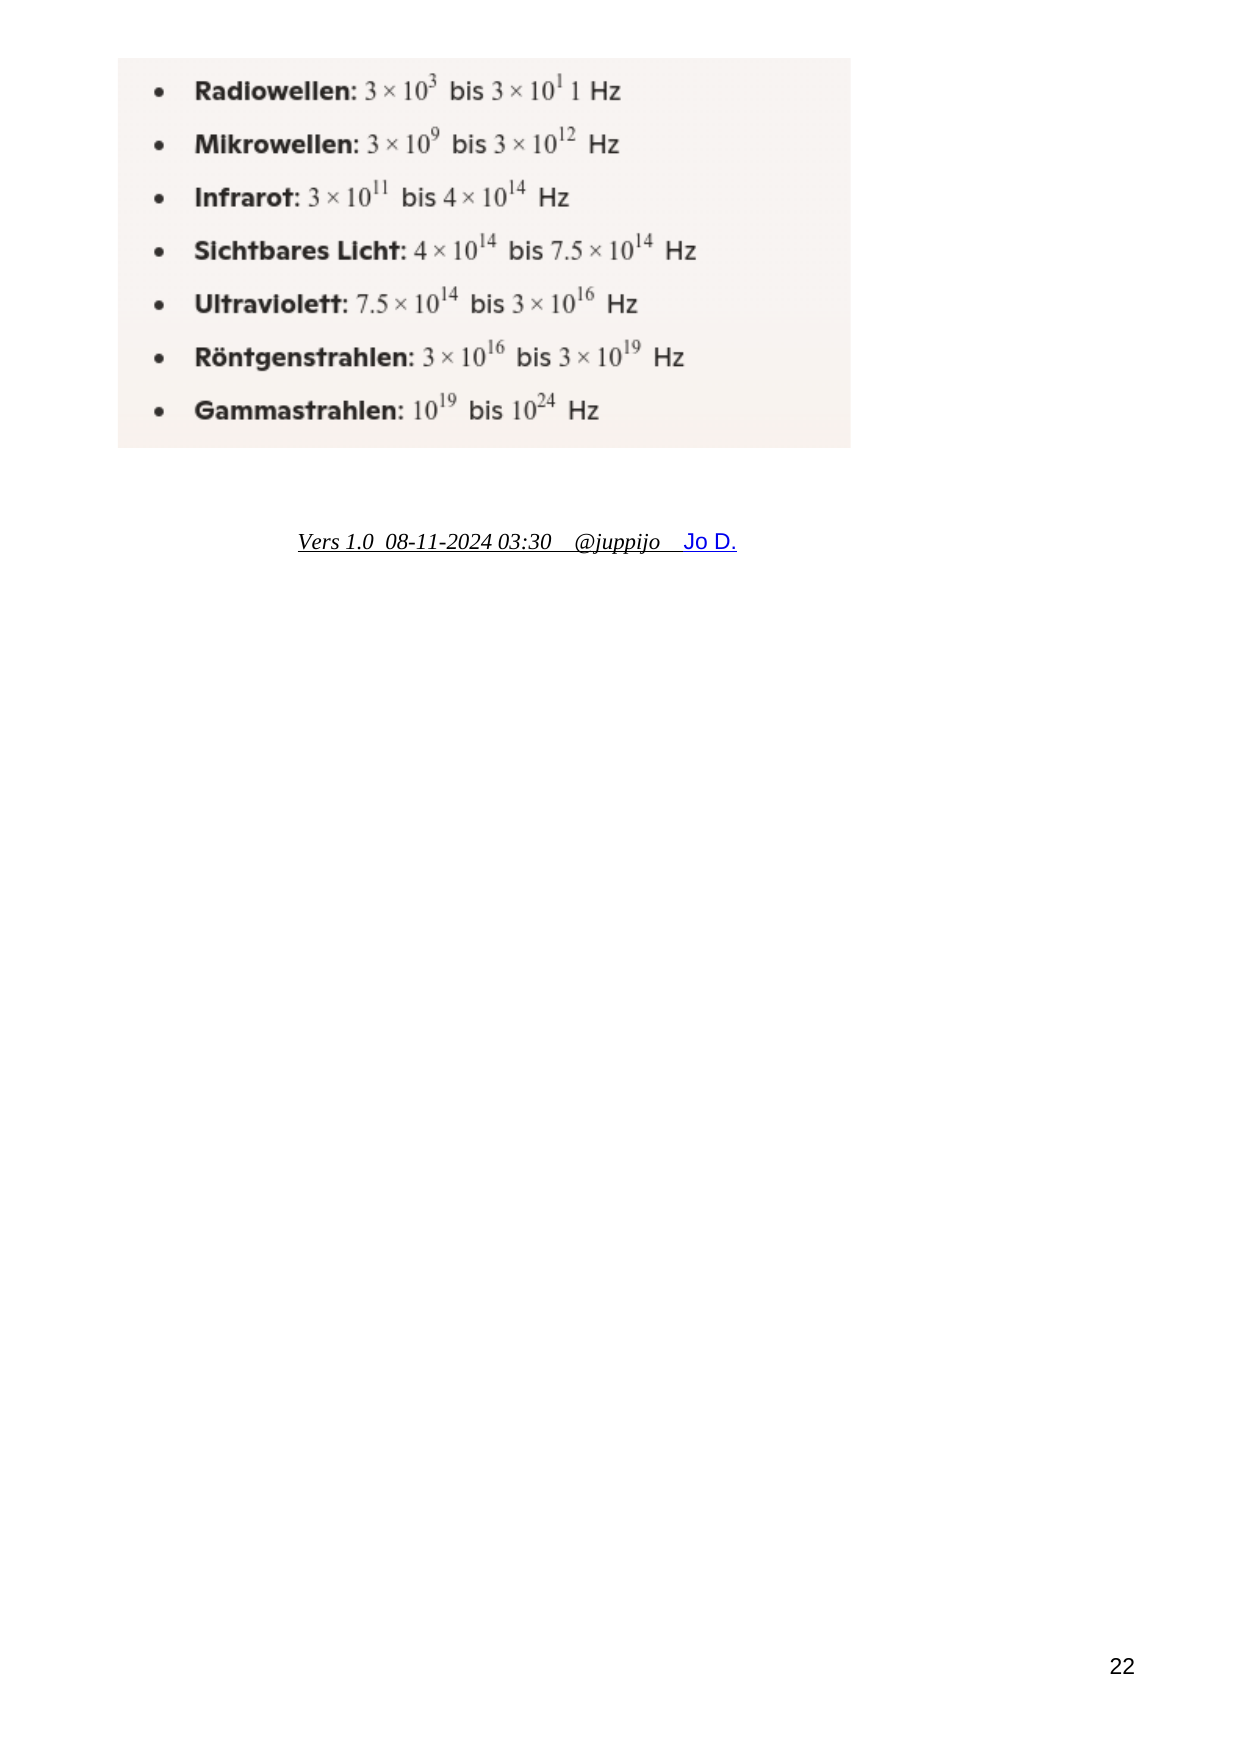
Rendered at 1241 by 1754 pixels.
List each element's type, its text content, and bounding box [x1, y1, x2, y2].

picture [117, 58, 851, 448]
text Vers 1.0 08-11-2024 03:30 @juppijo Jo D. [268, 528, 1135, 554]
